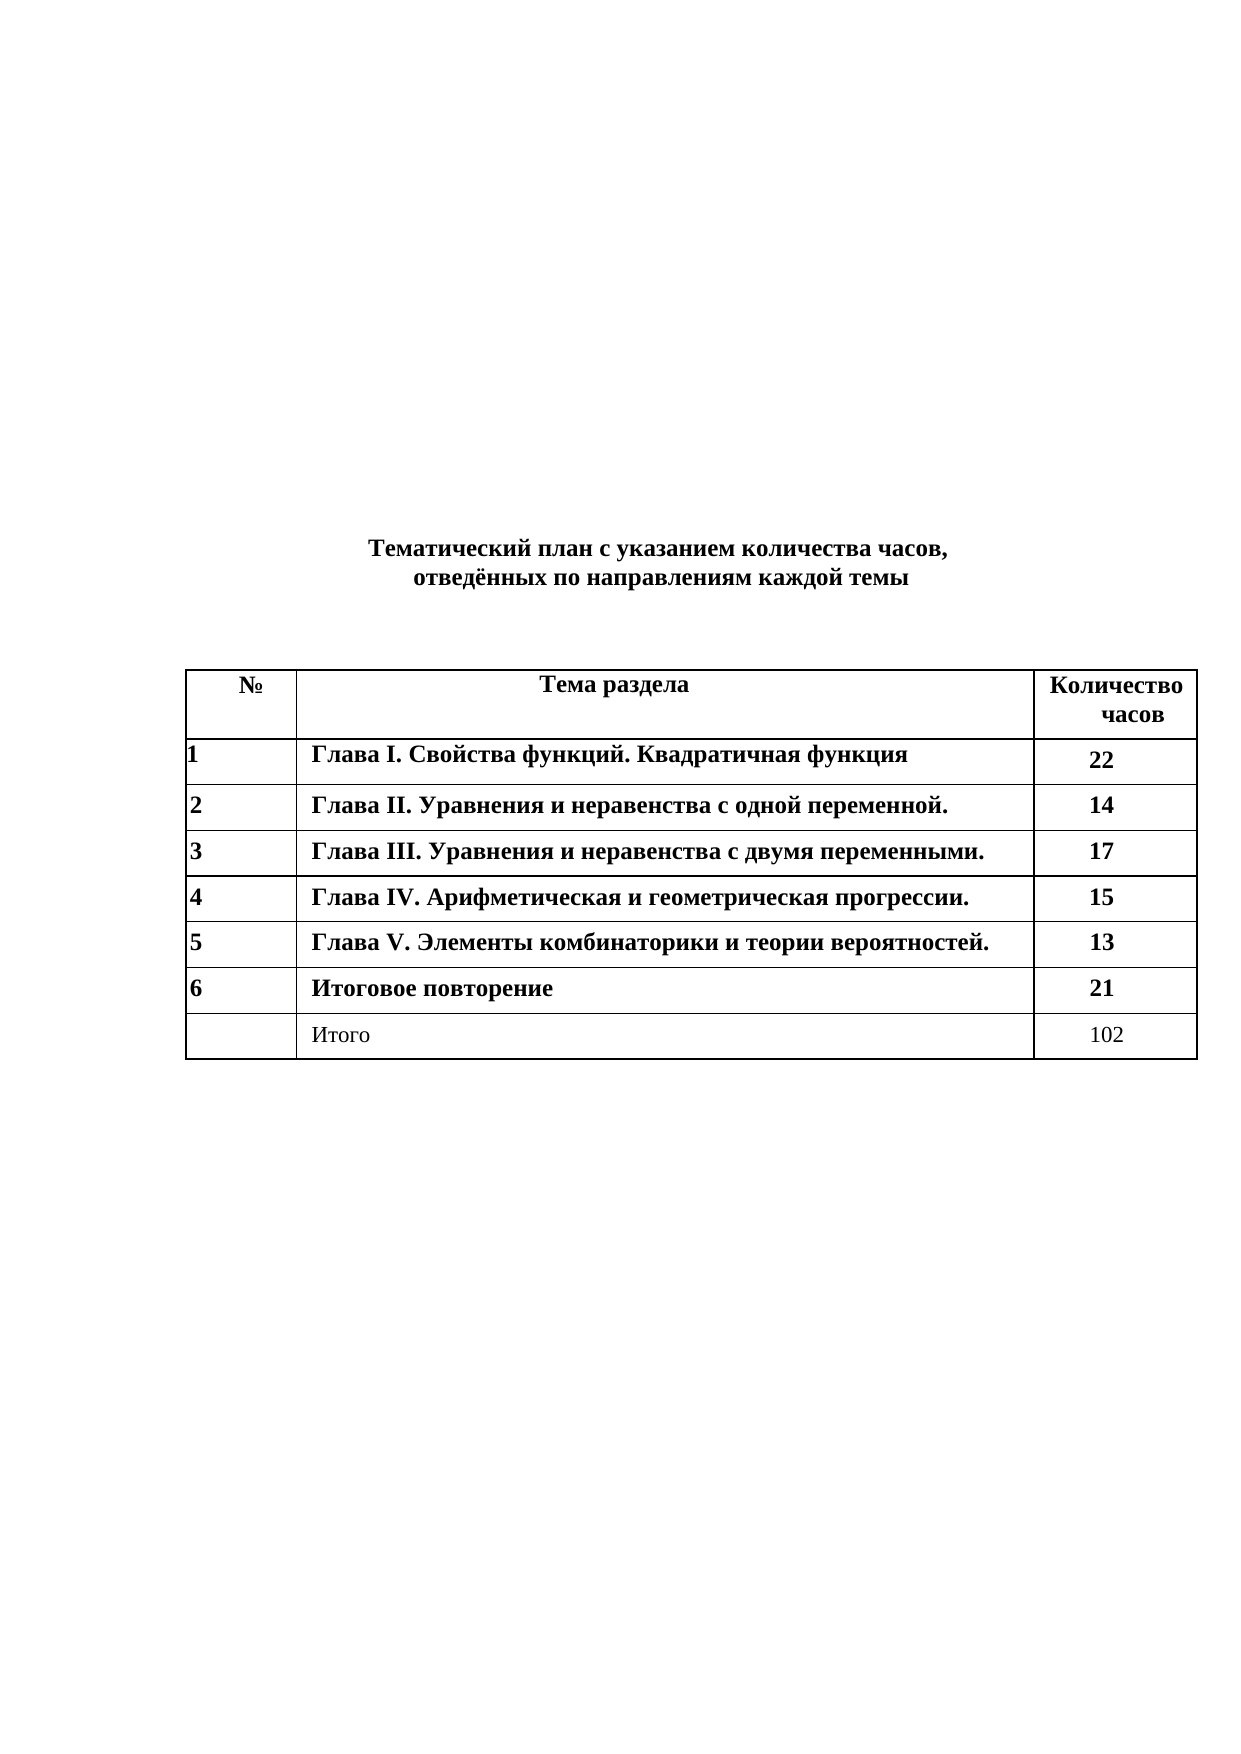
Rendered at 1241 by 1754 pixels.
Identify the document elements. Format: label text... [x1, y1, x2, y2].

table_cell 1 2 [187, 768, 296, 784]
table_header Тема раздела [297, 671, 1033, 738]
table_cell 15 [1035, 877, 1196, 921]
table_cell Итого [297, 1014, 1033, 1058]
table_cell 4 [187, 877, 296, 921]
table_cell 102 [1035, 1014, 1196, 1058]
table_header Количество часов [1035, 671, 1196, 738]
table_cell Глава V. Элементы комбинаторики и теории вероятностей. [297, 922, 1033, 967]
table_header № [187, 671, 296, 738]
table_cell 5 [187, 922, 296, 967]
table_cell Глава I. Свойства функций. Квадратичная функция [297, 740, 1033, 784]
table_cell 13 [1035, 922, 1196, 967]
text отведённых по направлениям каждой темы [215, 562, 1107, 591]
table_cell 6 [187, 968, 296, 1012]
table_cell Глава II. Уравнения и неравенства с одной переменной. [297, 785, 1033, 829]
table_cell 3 [187, 831, 296, 875]
table_cell 14 [1035, 785, 1196, 829]
table_cell 22 [1035, 740, 1196, 784]
table_cell 17 [1035, 831, 1196, 875]
text Тематический план с указанием количества часов, [215, 533, 1107, 562]
table_cell 2 [187, 785, 296, 829]
table_cell Глава IV. Арифметическая и геометрическая прогрессии. [297, 877, 1033, 921]
table_cell [187, 1014, 296, 1058]
table_cell Итоговое повторение [297, 968, 1033, 1012]
table_cell Глава III. Уравнения и неравенства с двумя переменными. [297, 831, 1033, 875]
table_cell 21 [1035, 968, 1196, 1012]
